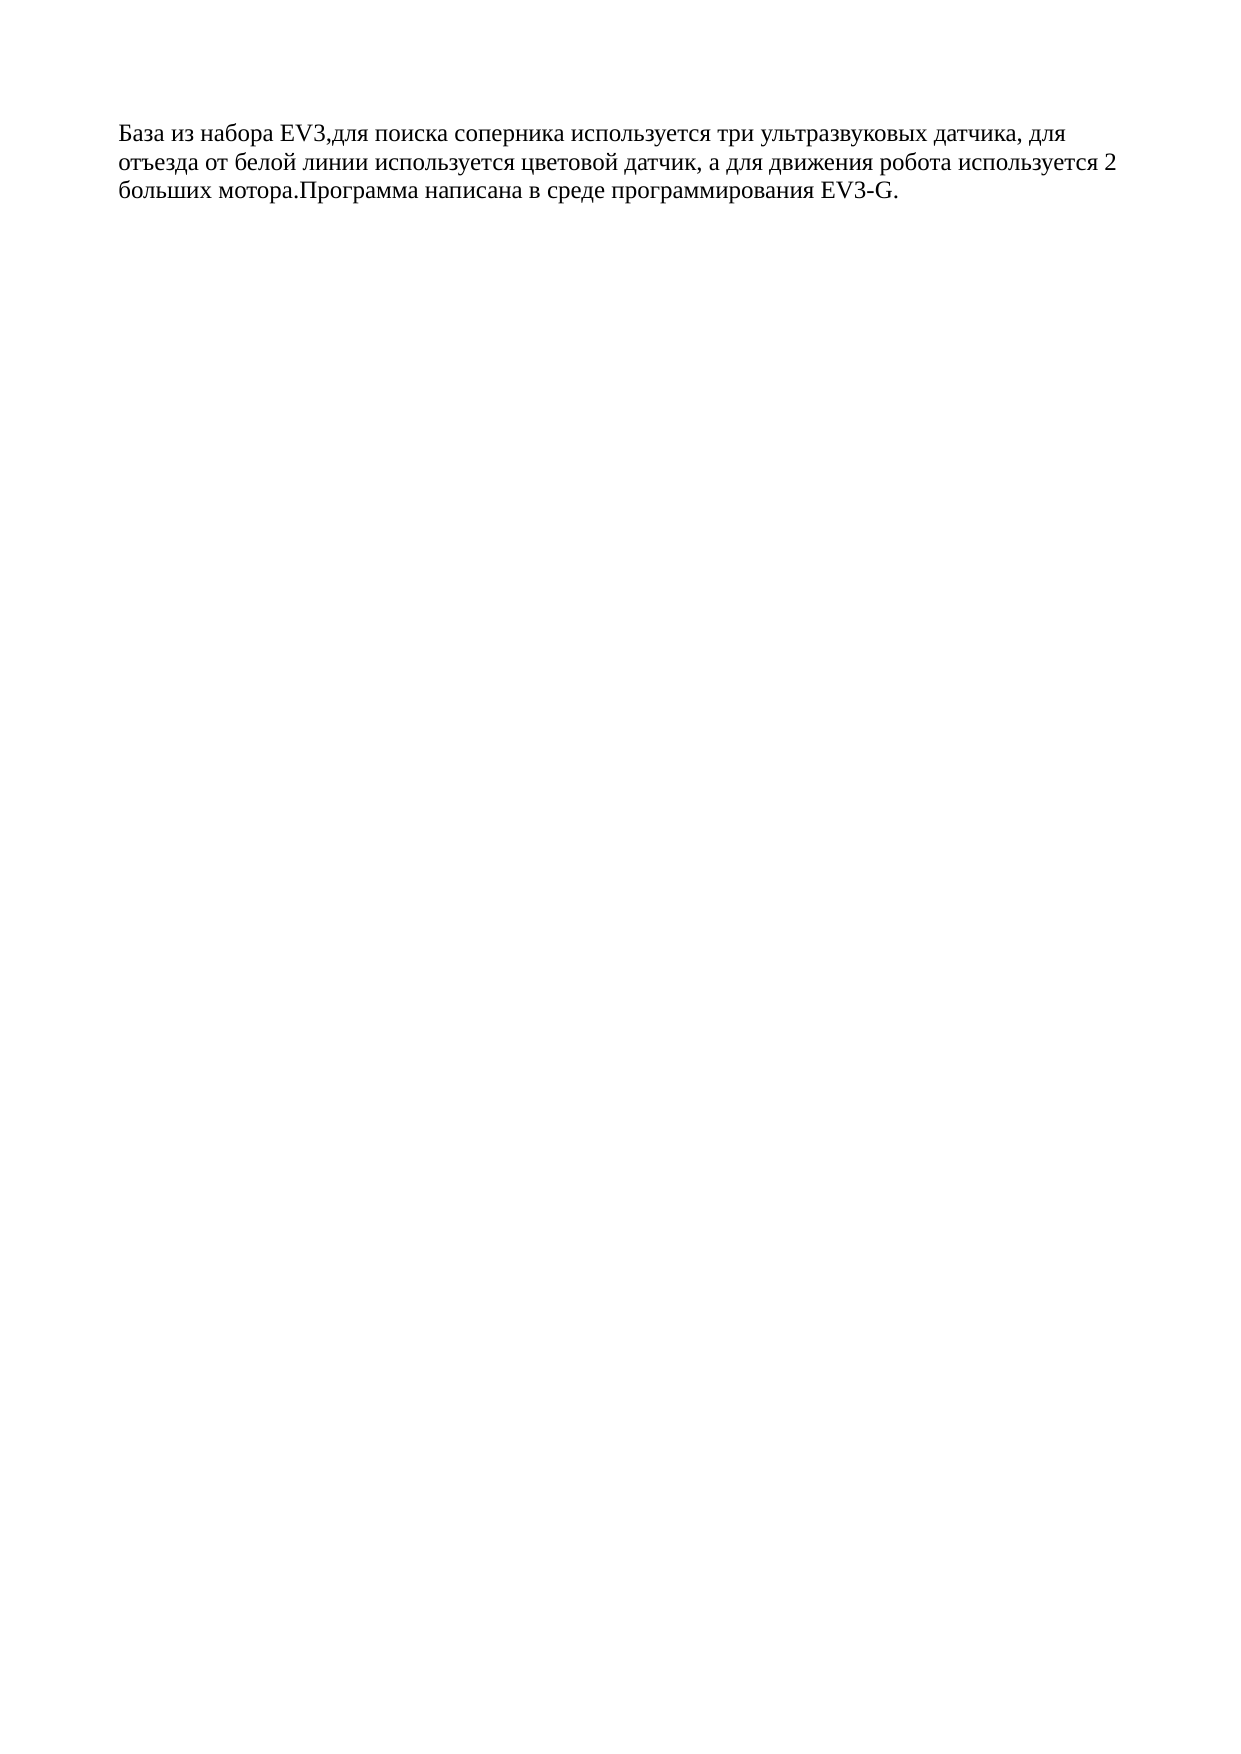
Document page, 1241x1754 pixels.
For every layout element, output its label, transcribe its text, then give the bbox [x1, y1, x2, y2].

text База из набора EV3,для поиска соперника используется три ультразвуковых датчика, для отъезда от белой линии используется цветовой датчик, а для движения робота используется 2 больших мотора.Программа написана в среде программирования EV3-G. [118, 118, 1122, 204]
